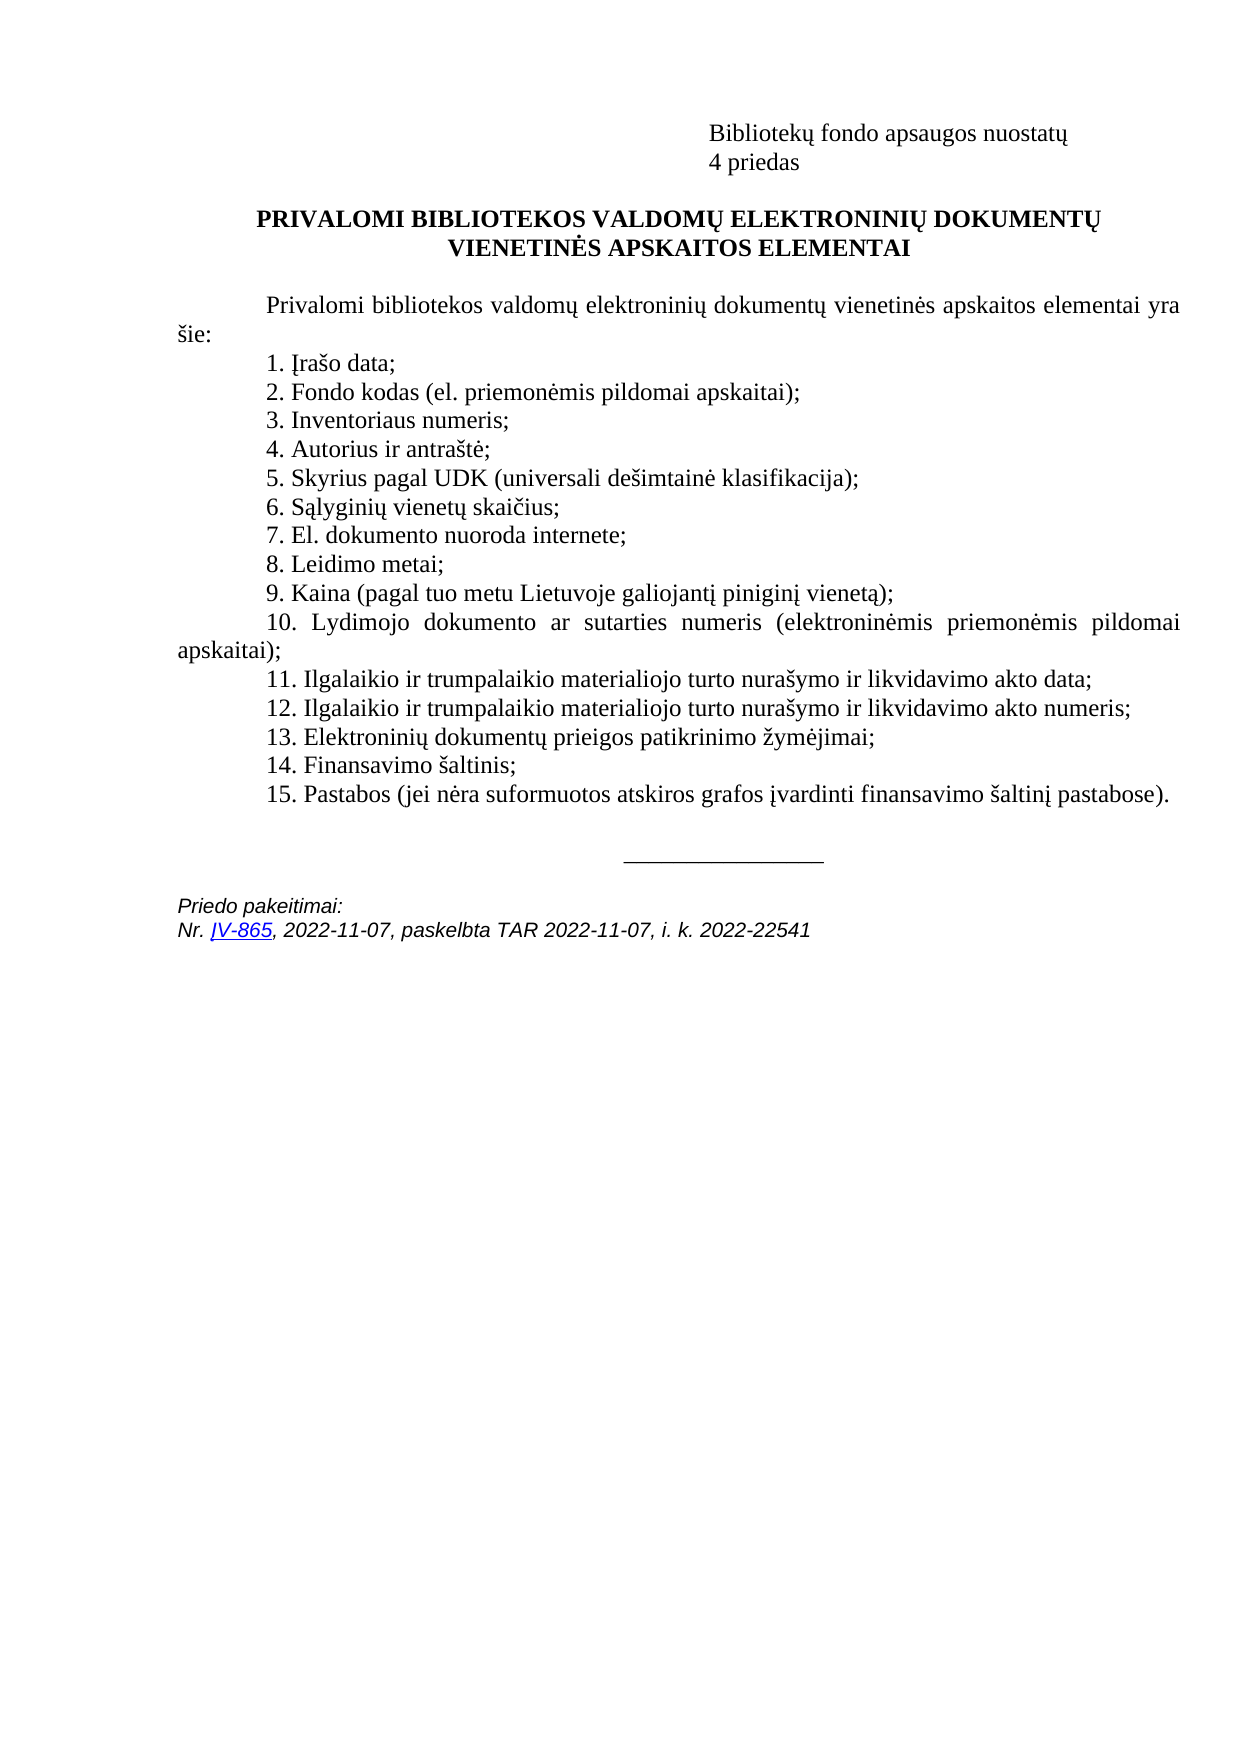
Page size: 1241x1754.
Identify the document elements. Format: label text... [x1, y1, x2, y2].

text 5. Skyrius pagal UDK (universali dešimtainė klasifikacija); [177, 463, 1181, 492]
text Bibliotekų fondo apsaugos nuostatų [177, 118, 1181, 147]
text 1. Įrašo data; [177, 348, 1181, 377]
text 11. Ilgalaikio ir trumpalaikio materialiojo turto nurašymo ir likvidavimo akto data; [177, 664, 1181, 693]
text ________________ [177, 837, 1181, 866]
text 15. Pastabos (jei nėra suformuotos atskiros grafos įvardinti finansavimo šaltinį pastabose). [177, 779, 1181, 808]
text Privalomi bibliotekos valdomų elektroninių dokumentų vienetinės apskaitos elementai yra šie: [177, 291, 1181, 348]
text 2. Fondo kodas (el. priemonėmis pildomai apskaitai); [177, 377, 1181, 406]
text 4. Autorius ir antraštė; [177, 434, 1181, 463]
text 6. Sąlyginių vienetų skaičius; [177, 492, 1181, 521]
text PRIVALOMI BIBLIOTEKOS VALDOMŲ ELEKTRONINIŲ DOKUMENTŲ VIENETINĖS APSKAITOS ELEMENTAI [177, 204, 1181, 262]
text 4 priedas [177, 147, 1181, 176]
text 8. Leidimo metai; [177, 549, 1181, 578]
text Priedo pakeitimai: [177, 894, 1181, 918]
text 14. Finansavimo šaltinis; [177, 751, 1181, 779]
text 12. Ilgalaikio ir trumpalaikio materialiojo turto nurašymo ir likvidavimo akto numeris; [177, 693, 1181, 722]
text 3. Inventoriaus numeris; [177, 406, 1181, 434]
text 13. Elektroninių dokumentų prieigos patikrinimo žymėjimai; [177, 722, 1181, 751]
text 9. Kaina (pagal tuo metu Lietuvoje galiojantį piniginį vienetą); [177, 578, 1181, 607]
text Nr. ĮV-865, 2022-11-07, paskelbta TAR 2022-11-07, i. k. 2022-22541 [177, 918, 1181, 942]
text 7. El. dokumento nuoroda internete; [177, 521, 1181, 549]
text 10. Lydimojo dokumento ar sutarties numeris (elektroninėmis priemonėmis pildomai apskaitai); [177, 607, 1181, 664]
